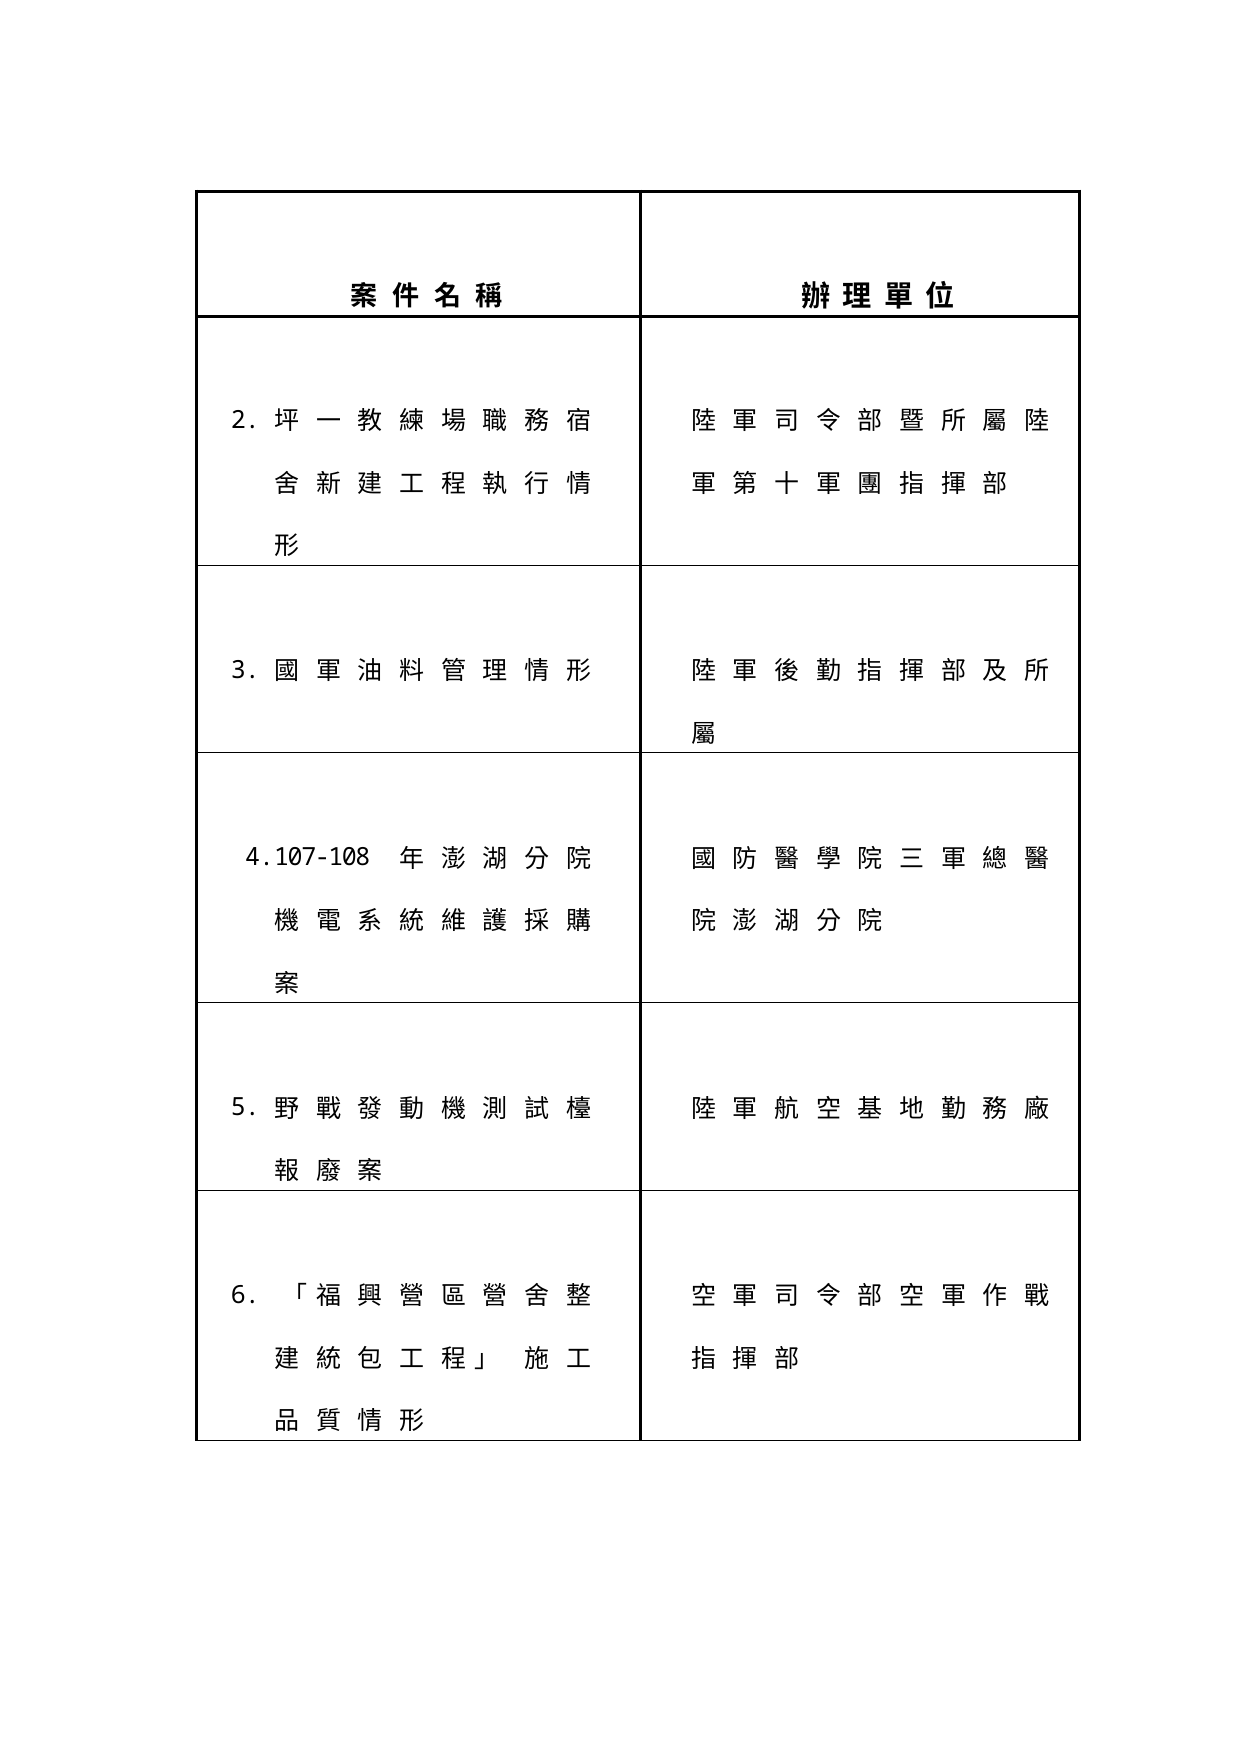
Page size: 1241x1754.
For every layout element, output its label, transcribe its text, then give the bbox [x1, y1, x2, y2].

table_cell 5.野戰發動機測試檯報廢案 [198, 1003, 639, 1189]
table_cell 2.坪一教練場職務宿舍新建工程執行情形 [198, 318, 639, 564]
table_cell 4.107-108年澎湖分院機電系統維護採購案 [198, 753, 639, 1002]
table_cell 陸軍航空基地勤務廠 [642, 1003, 1078, 1189]
table_cell 國防醫學院三軍總醫院澎湖分院 [642, 753, 1078, 1002]
table_cell 陸軍司令部暨所屬陸軍第十軍團指揮部 [642, 318, 1078, 564]
table_cell 空軍司令部空軍作戰指揮部 [642, 1191, 1078, 1439]
table_cell 6.「福興營區營舍整建統包工程」施工品質情形 [198, 1191, 639, 1439]
table_cell 陸軍後勤指揮部及所屬 [642, 566, 1078, 752]
table_header 辦理單位 [642, 193, 1078, 314]
table_header 案件名稱 [198, 193, 639, 314]
table_cell 3.國軍油料管理情形 [198, 566, 639, 752]
